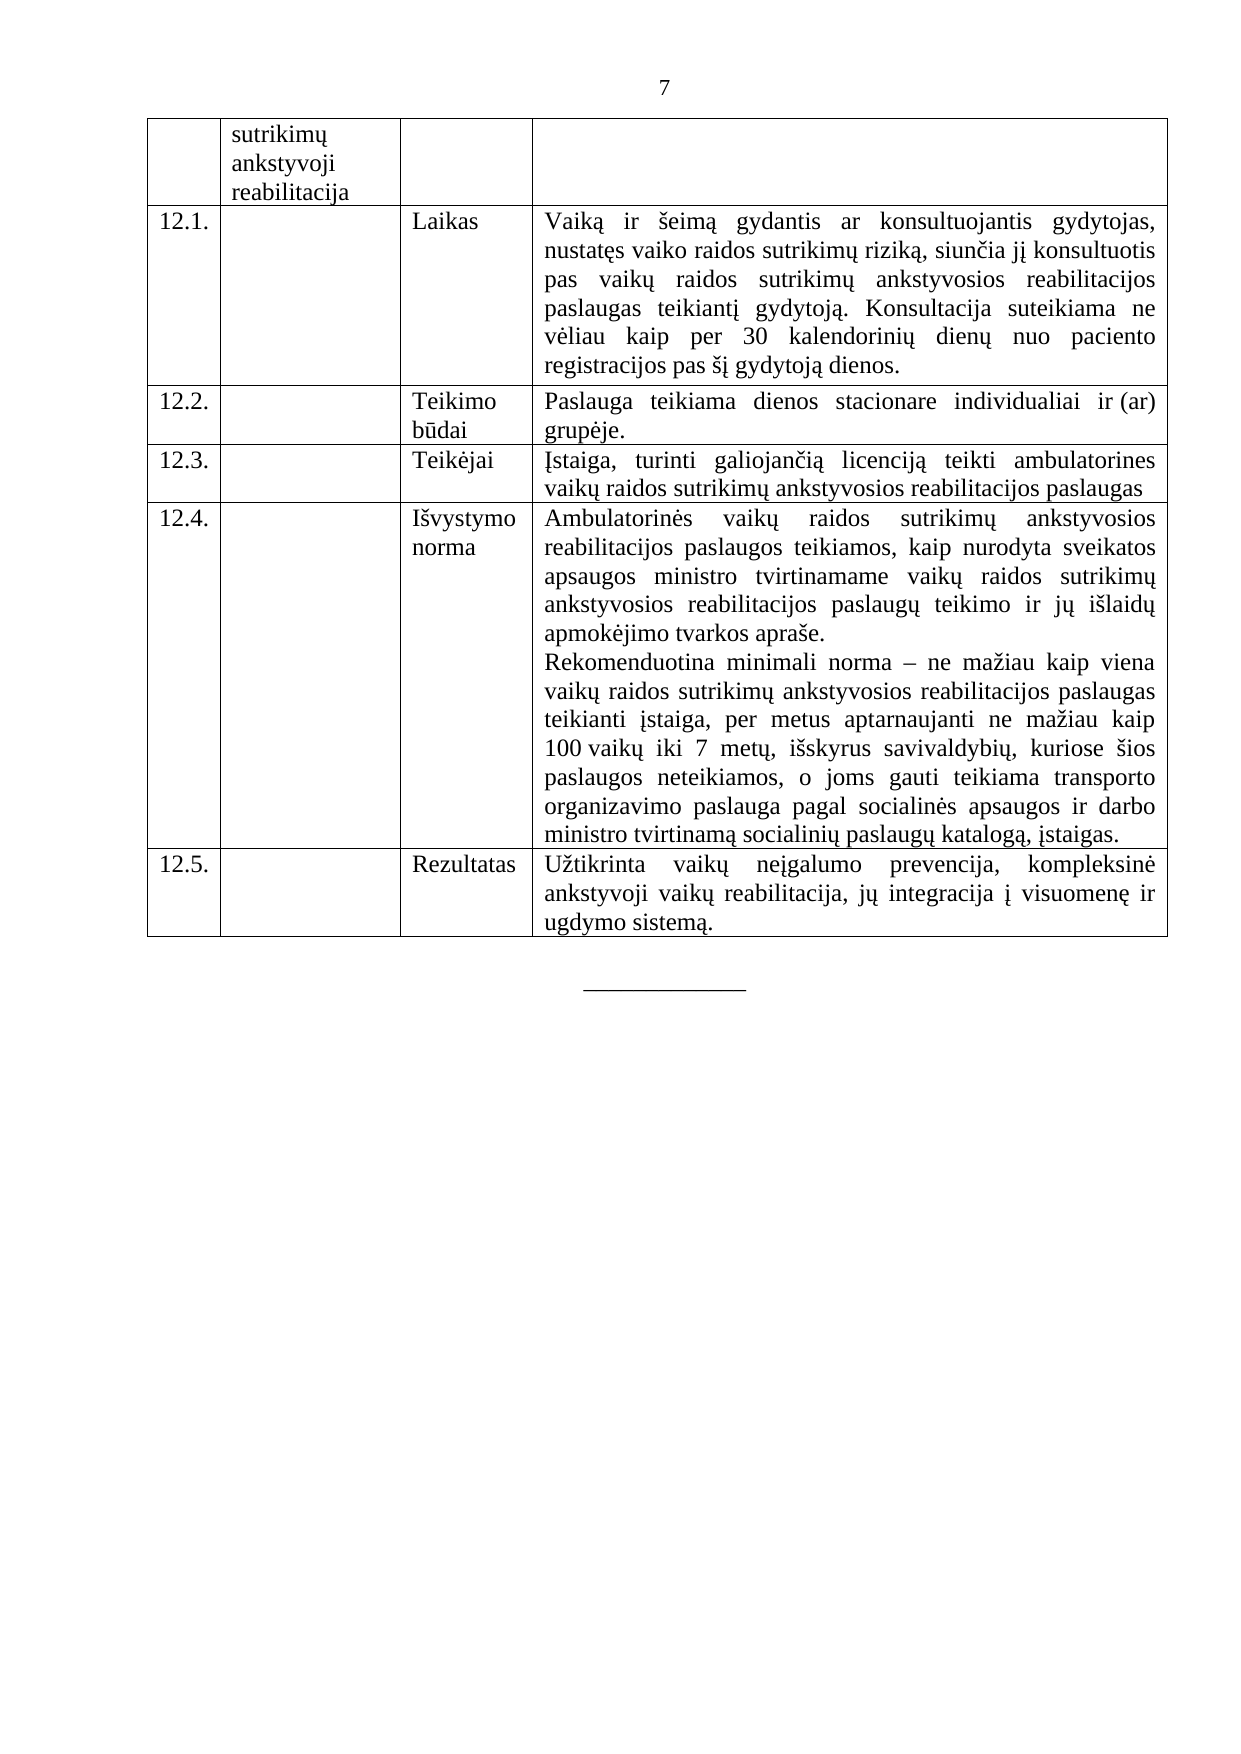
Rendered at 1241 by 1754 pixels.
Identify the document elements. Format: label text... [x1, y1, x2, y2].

table_cell [148, 119, 220, 205]
table_cell Teikimo būdai [401, 386, 532, 444]
table_cell Vaiką ir šeimą gydantis ar konsultuojantis gydytojas, nustatęs vaiko raidos sutrikimų riziką, siunčia jį konsultuotis pas vaikų raidos sutrikimų ankstyvosios reabilitacijos paslaugas teikiantį gydytoją. Konsultacija suteikiama ne vėliau kaip per 30 kalendorinių dienų nuo paciento registracijos pas šį gydytoją dienos. [533, 206, 1167, 385]
text _____________ [148, 965, 1181, 994]
table_cell 12.2. [148, 386, 220, 444]
table_cell 12.4. [148, 503, 220, 848]
table_cell 12.1. [148, 206, 220, 385]
table_cell [533, 119, 1167, 205]
table_cell [221, 445, 400, 502]
table_cell Ambulatorinės vaikų raidos sutrikimų ankstyvosios reabilitacijos paslaugos teikiamos, kaip nurodyta sveikatos apsaugos ministro tvirtinamame vaikų raidos sutrikimų ankstyvosios reabilitacijos paslaugų teikimo ir jų išlaidų apmokėjimo tvarkos apraše. Rekomenduotina minimali norma – ne mažiau kaip viena vaikų raidos sutrikimų ankstyvosios reabilitacijos paslaugas teikianti įstaiga, per metus aptarnaujanti ne mažiau kaip 100 vaikų iki 7 metų, išskyrus savivaldybių, kuriose šios paslaugos neteikiamos, o joms gauti teikiama transporto organizavimo paslauga pagal socialinės apsaugos ir darbo ministro tvirtinamą socialinių paslaugų katalogą, įstaigas. [533, 503, 1167, 848]
table_cell sutrikimų ankstyvoji reabilitacija [221, 119, 400, 205]
table_cell Užtikrinta vaikų neįgalumo prevencija, kompleksinė ankstyvoji vaikų reabilitacija, jų integracija į visuomenę ir ugdymo sistemą. [533, 849, 1167, 936]
table_cell Rezultatas [401, 849, 532, 936]
table_cell Teikėjai [401, 445, 532, 502]
table_cell Laikas [401, 206, 532, 385]
table_cell [221, 206, 400, 385]
table_cell Įstaiga, turinti galiojančią licenciją teikti ambulatorines vaikų raidos sutrikimų ankstyvosios reabilitacijos paslaugas [533, 445, 1167, 502]
table_cell [221, 386, 400, 444]
table_cell [221, 503, 400, 848]
table_cell 12.5. [148, 849, 220, 936]
table_cell [221, 849, 400, 936]
table_cell 12.3. [148, 445, 220, 502]
table_cell Paslauga teikiama dienos stacionare individualiai ir (ar) grupėje. [533, 386, 1167, 444]
table_cell Išvystymo norma [401, 503, 532, 848]
table_cell [401, 119, 532, 205]
